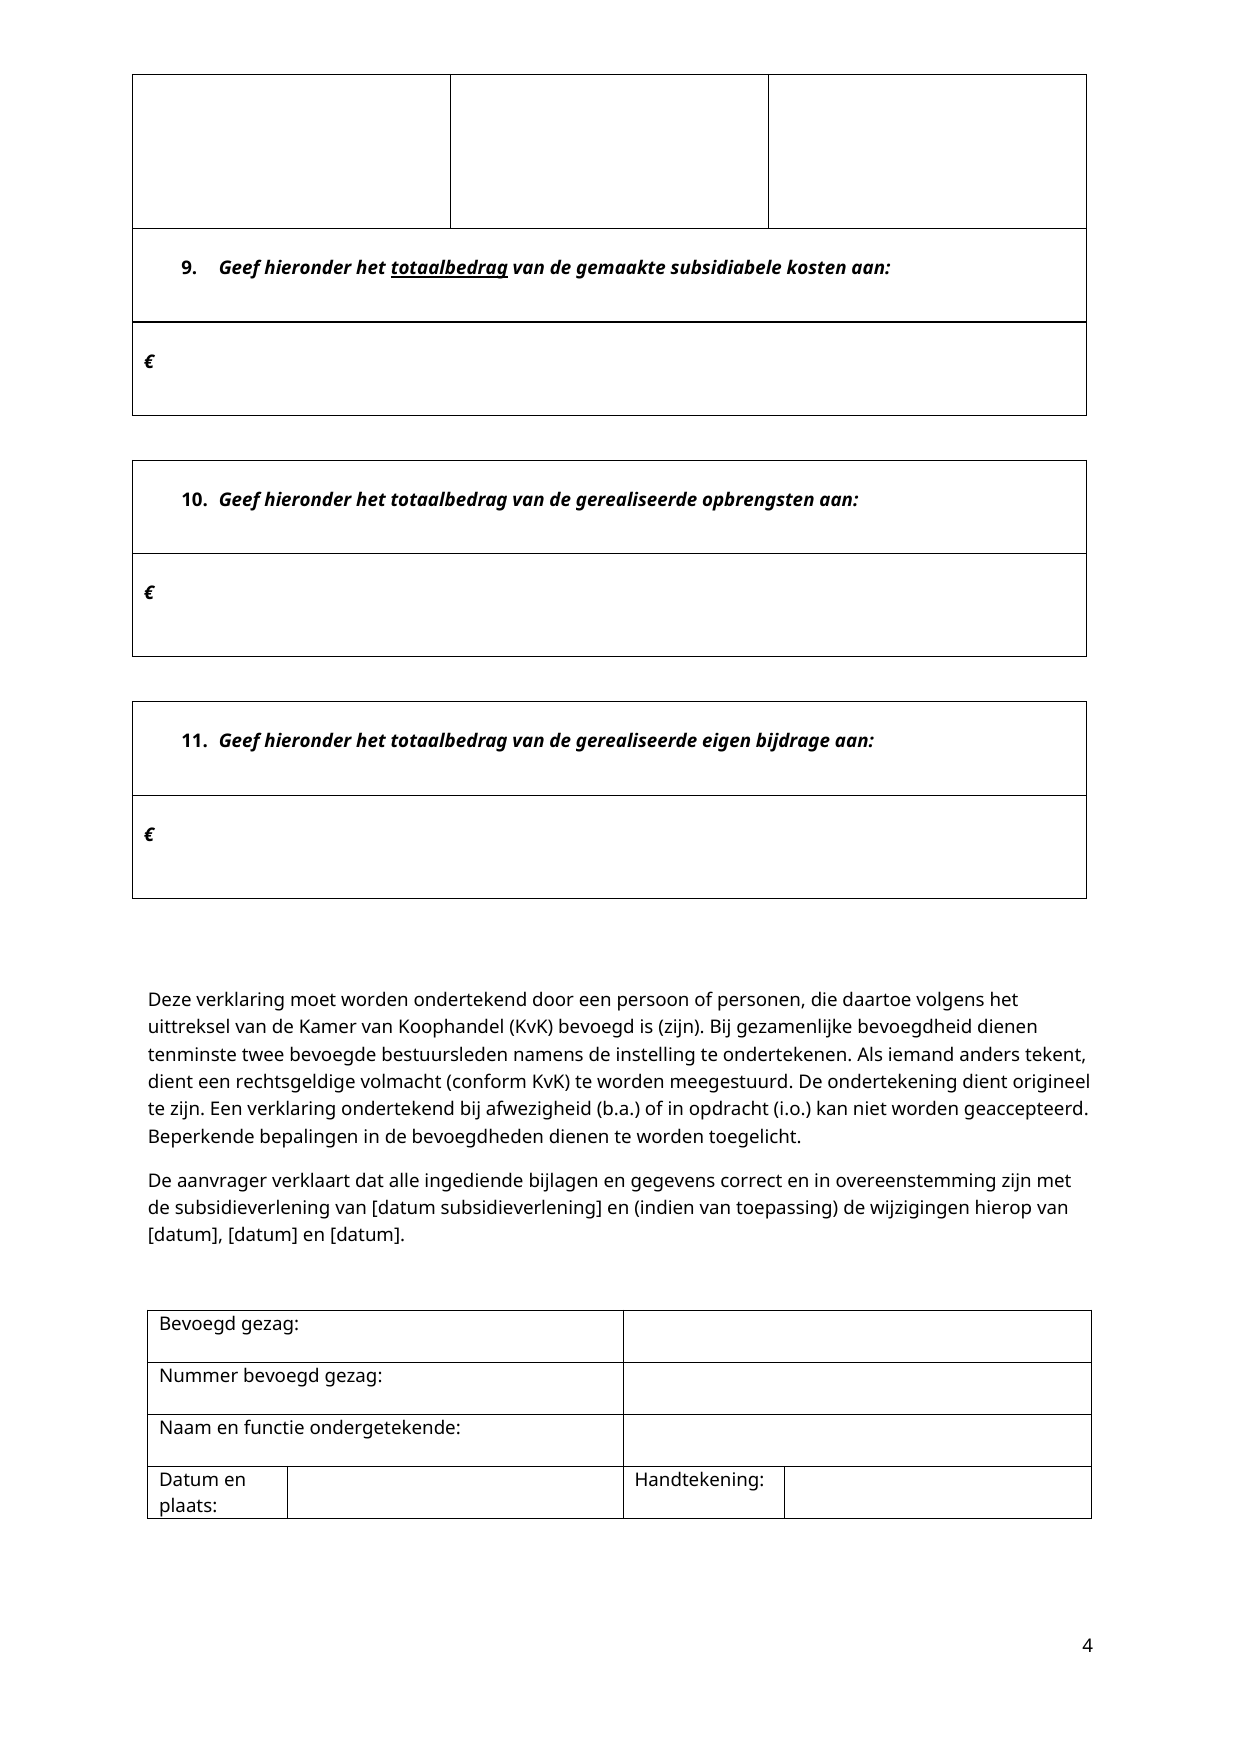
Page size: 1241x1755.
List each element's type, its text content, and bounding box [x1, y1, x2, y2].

table_cell [624, 1363, 1091, 1414]
table_cell € [133, 554, 1086, 656]
table_cell Datum en plaats: [148, 1467, 287, 1518]
table_cell Nummer bevoegd gezag: [148, 1363, 623, 1414]
table_cell Geef hieronder het totaalbedrag van de gemaakte subsidiabele kosten aan: [133, 229, 1086, 321]
table_cell [133, 75, 450, 228]
table_cell € [133, 796, 1086, 898]
table_header [624, 1311, 1091, 1362]
table_header Geef hieronder het totaalbedrag van de gerealiseerde eigen bijdrage aan: [133, 702, 1086, 794]
table_cell Handtekening: [624, 1467, 784, 1518]
table_cell [785, 1467, 1091, 1518]
text Deze verklaring moet worden ondertekend door een persoon of personen, die daartoe volgens het uittreksel van de Kamer van Koophandel (KvK) bevoegd is (zijn). Bij gezamenlijke bevoegdheid dienen tenminste twee bevoegde bestuursleden namens de instelling te ondertekenen. Als iemand anders tekent, dient een rechtsgeldige volmacht (conform KvK) te worden meegestuurd. De ondertekening dient origineel te zijn. Een verklaring ondertekend bij afwezigheid (b.a.) of in opdracht (i.o.) kan niet worden geaccepteerd. Beperkende bepalingen in de bevoegdheden dienen te worden toegelicht. [148, 987, 1093, 1148]
table_cell [624, 1415, 1091, 1466]
table_header Geef hieronder het totaalbedrag van de gerealiseerde opbrengsten aan: [133, 461, 1086, 553]
table_header Bevoegd gezag: [148, 1311, 623, 1362]
table_cell [288, 1467, 623, 1518]
text De aanvrager verklaart dat alle ingediende bijlagen en gegevens correct en in overeenstemming zijn met de subsidieverlening van [datum subsidieverlening] en (indien van toepassing) de wijzigingen hierop van [datum], [datum] en [datum]. [148, 1167, 1093, 1247]
table_cell [451, 75, 768, 228]
table_cell [769, 75, 1086, 228]
table_cell € [133, 323, 1086, 415]
table_cell Naam en functie ondergetekende: [148, 1415, 623, 1466]
